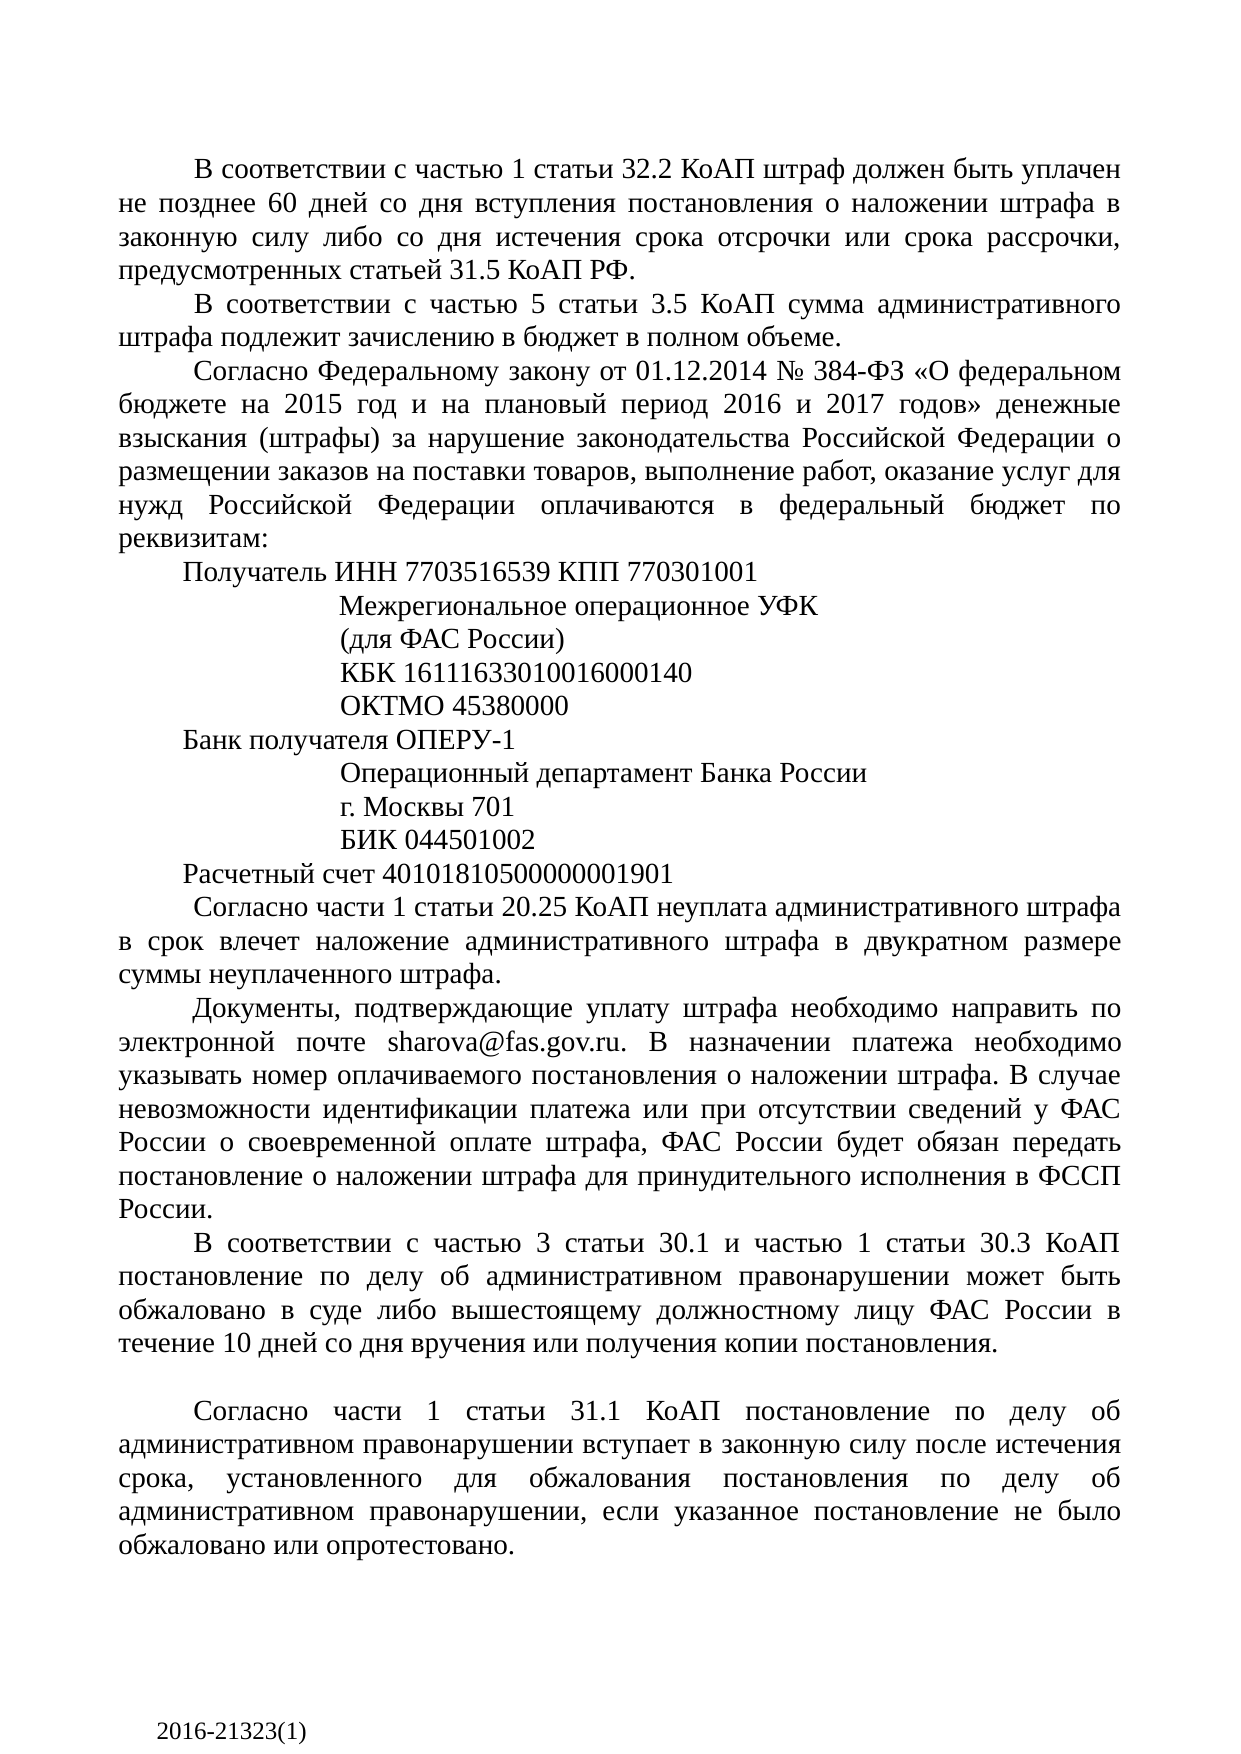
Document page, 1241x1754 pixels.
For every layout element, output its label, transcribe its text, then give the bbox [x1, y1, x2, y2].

text Согласно части 1 статьи 20.25 КоАП неуплата административного штрафа в срок влечет наложение административного штрафа в двукратном размере суммы неуплаченного штрафа. [118, 889, 1122, 990]
text Согласно Федеральному закону от 01.12.2014 № 384-ФЗ «О федеральном бюджете на 2015 год и на плановый период 2016 и 2017 годов» денежные взыскания (штрафы) за нарушение законодательства Российской Федерации о размещении заказов на поставки товаров, выполнение работ, оказание услуг для нужд Российской Федерации оплачиваются в федеральный бюджет по реквизитам: [118, 353, 1122, 554]
text (для ФАС России) [118, 621, 1122, 655]
text Банк получателя ОПЕРУ-1 [118, 722, 1122, 755]
text Документы, подтверждающие уплату штрафа необходимо направить по электронной почте sharova@fas.gov.ru. В назначении платежа необходимо указывать номер оплачиваемого постановления о наложении штрафа. В случае невозможности идентификации платежа или при отсутствии сведений у ФАС России о своевременной оплате штрафа, ФАС России будет обязан передать постановление о наложении штрафа для принудительного исполнения в ФССП России. [118, 990, 1122, 1225]
text Операционный департамент Банка России [118, 755, 1122, 789]
text КБК 16111633010016000140 [118, 655, 1122, 688]
text В соответствии с частью 1 статьи 32.2 КоАП штраф должен быть уплачен не позднее 60 дней со дня вступления постановления о наложении штрафа в законную силу либо со дня истечения срока отсрочки или срока рассрочки, предусмотренных статьей 31.5 КоАП РФ. [118, 152, 1122, 286]
text Расчетный счет 40101810500000001901 [118, 856, 1122, 889]
text Получатель ИНН 7703516539 КПП 770301001 [118, 554, 1122, 588]
text г. Москвы 701 [118, 789, 1122, 822]
text БИК 044501002 [118, 822, 1122, 856]
text Согласно части 1 статьи 31.1 КоАП постановление по делу об административном правонарушении вступает в законную силу после истечения срока, установленного для обжалования постановления по делу об административном правонарушении, если указанное постановление не было обжаловано или опротестовано. [118, 1393, 1122, 1560]
text В соответствии с частью 3 статьи 30.1 и частью 1 статьи 30.3 КоАП постановление по делу об административном правонарушении может быть обжаловано в суде либо вышестоящему должностному лицу ФАС России в течение 10 дней со дня вручения или получения копии постановления. [118, 1225, 1122, 1359]
text ОКТМО 45380000 [118, 688, 1122, 722]
text В соответствии с частью 5 статьи 3.5 КоАП сумма административного штрафа подлежит зачислению в бюджет в полном объеме. [118, 286, 1122, 353]
text Межрегиональное операционное УФК [118, 588, 1122, 621]
